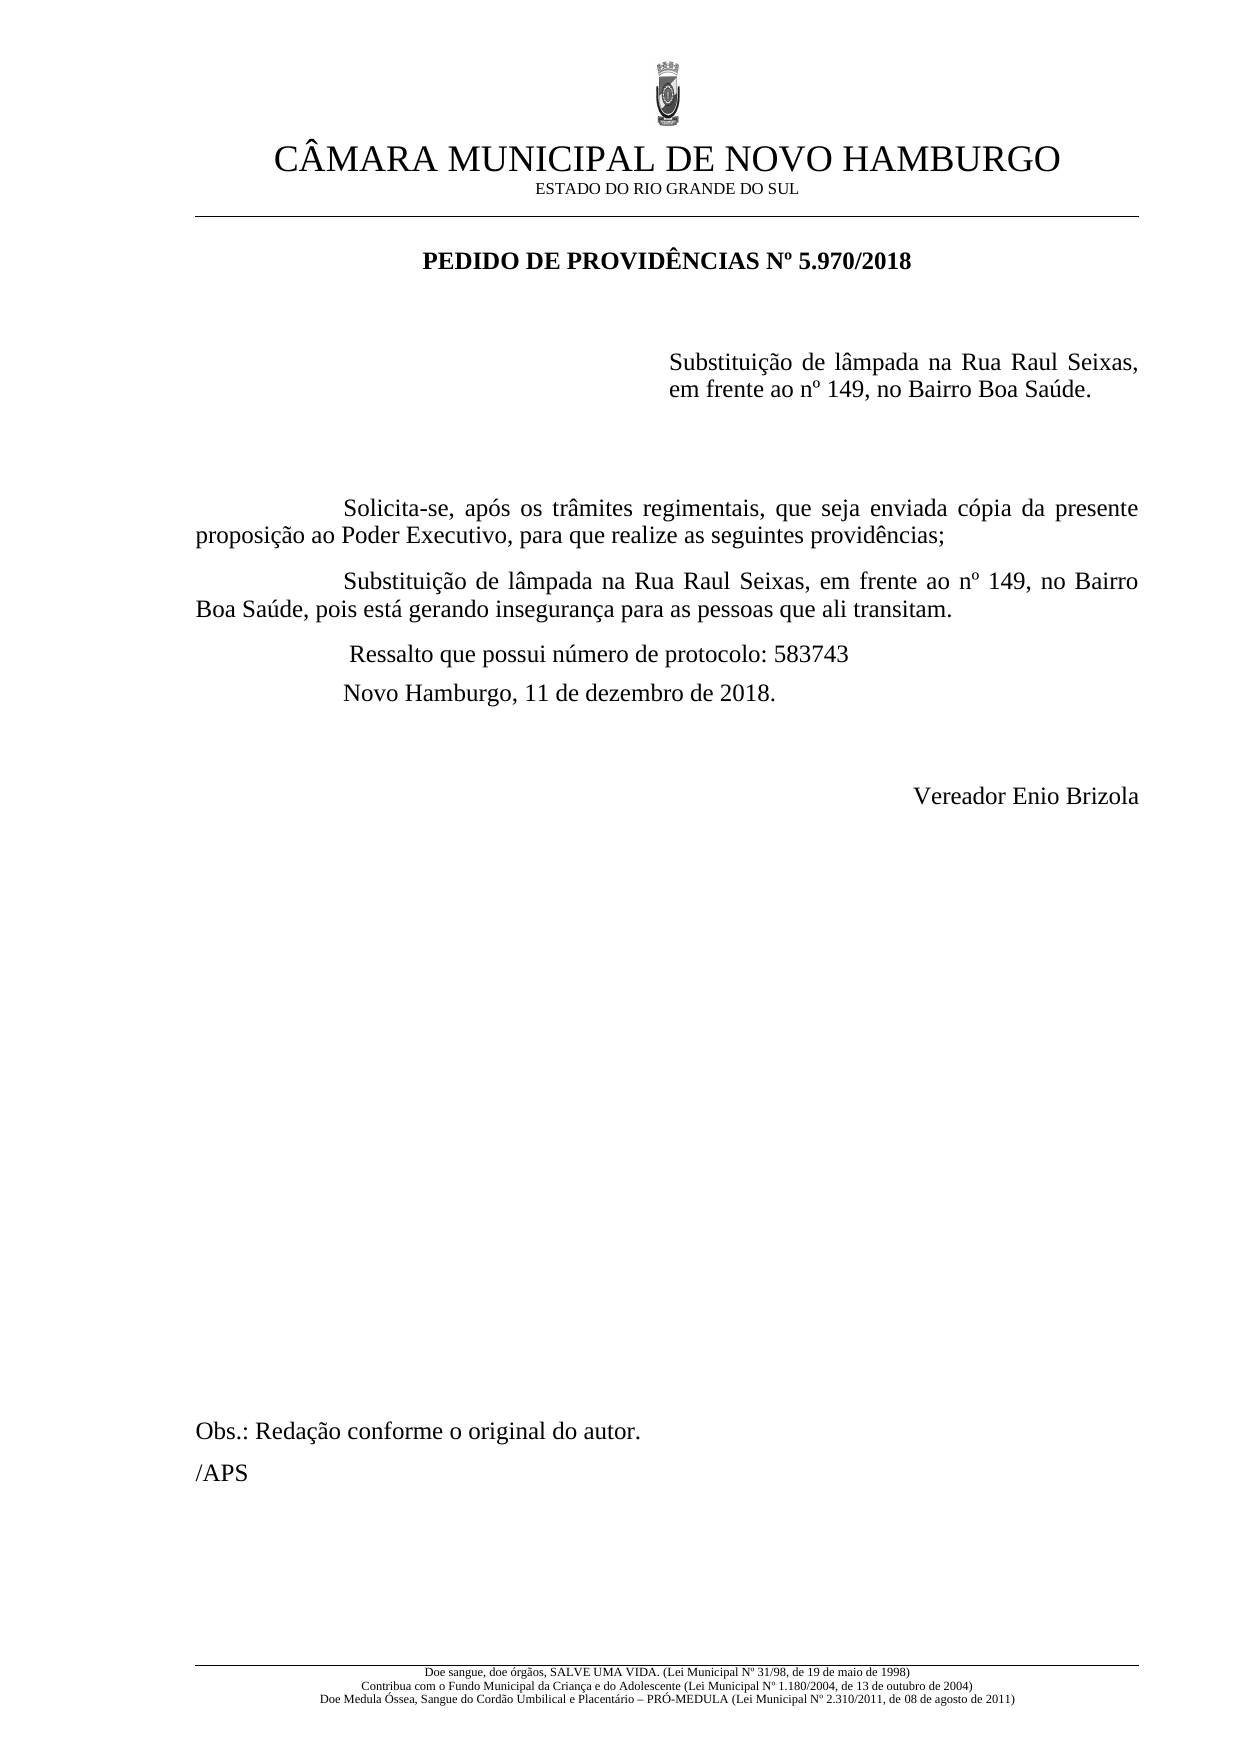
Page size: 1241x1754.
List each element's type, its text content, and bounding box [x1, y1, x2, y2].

text /APS [195, 1459, 1139, 1487]
text Obs.: Redação conforme o original do autor. [195, 1417, 1139, 1445]
text Vereador Enio Brizola [195, 782, 1139, 810]
text Solicita-se, após os trâmites regimentais, que seja enviada cópia da presente proposição ao Poder Executivo, para que realize as seguintes providências; [195, 494, 1139, 549]
text Ressalto que possui número de protocolo: 583743 [195, 640, 1139, 668]
text Novo Hamburgo, 11 de dezembro de 2018. [195, 679, 1139, 707]
text PEDIDO DE PROVIDÊNCIAS Nº 5.970/2018 [195, 247, 1139, 274]
text Substituição de lâmpada na Rua Raul Seixas, em frente ao nº 149, no Bairro Boa Saúde, pois está gerando insegurança para as pessoas que ali transitam. [195, 567, 1139, 622]
text Substituição de lâmpada na Rua Raul Seixas, em frente ao nº 149, no Bairro Boa Saúde. [669, 348, 1139, 403]
